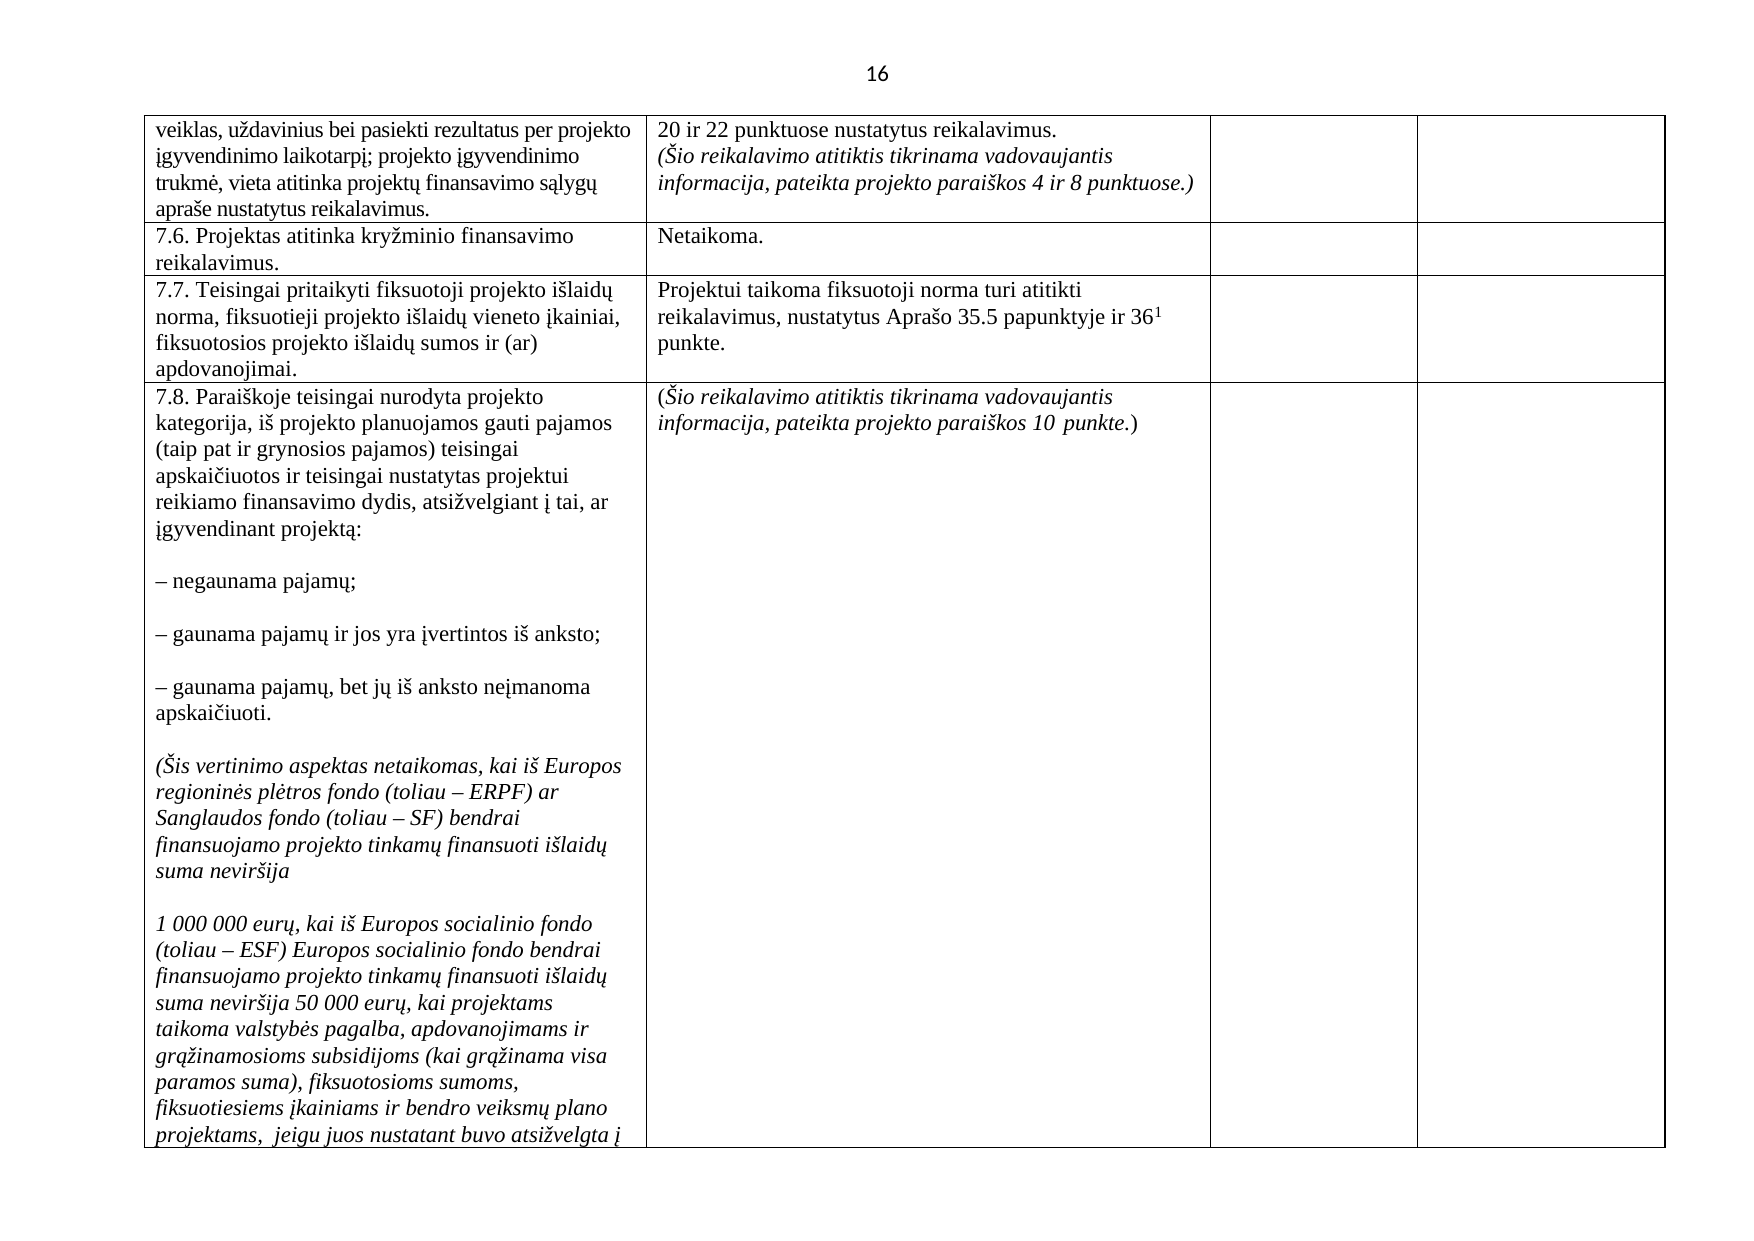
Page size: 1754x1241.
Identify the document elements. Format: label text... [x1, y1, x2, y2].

table_cell [1418, 223, 1664, 275]
table_cell [1211, 276, 1417, 382]
table_cell [1211, 116, 1417, 222]
table_cell 7.6. Projektas atitinka kryžminio finansavimo reikalavimus. [145, 223, 646, 275]
table_cell [1418, 383, 1664, 1147]
table_cell [1211, 223, 1417, 275]
table_cell [1211, 383, 1417, 1147]
table_cell 7.8. Paraiškoje teisingai nurodyta projekto kategorija, iš projekto planuojamos gauti pajamos (taip pat ir grynosios pajamos) teisingai apskaičiuotos ir teisingai nustatytas projektui reikiamo finansavimo dydis, atsižvelgiant į tai, ar įgyvendinant projektą: – negaunama pajamų; – gaunama pajamų ir jos yra įvertintos iš anksto; – gaunama pajamų, bet jų iš anksto neįmanoma apskaičiuoti. (Šis vertinimo aspektas netaikomas, kai iš Europos regioninės plėtros fondo (toliau – ERPF) ar Sanglaudos fondo (toliau – SF) bendrai finansuojamo projekto tinkamų finansuoti išlaidų suma neviršija 1 000 000 eurų, kai iš Europos socialinio fondo (toliau – ESF) Europos socialinio fondo bendrai finansuojamo projekto tinkamų finansuoti išlaidų suma neviršija 50 000 eurų, kai projektams taikoma valstybės pagalba, apdovanojimams ir grąžinamosioms subsidijoms (kai grąžinama visa paramos suma), fiksuotosioms sumoms, fiksuotiesiems įkainiams ir bendro veiksmų plano projektams, jeigu juos nustatant buvo atsižvelgta į [145, 383, 646, 1147]
table_cell [1418, 116, 1664, 222]
table_cell [1418, 276, 1664, 382]
table_cell 20 ir 22 punktuose nustatytus reikalavimus. (Šio reikalavimo atitiktis tikrinama vadovaujantis informacija, pateikta projekto paraiškos 4 ir 8 punktuose.) [647, 116, 1210, 222]
table_cell Netaikoma. [647, 223, 1210, 275]
table_cell (Šio reikalavimo atitiktis tikrinama vadovaujantis informacija, pateikta projekto paraiškos 10 punkte.) [647, 383, 1210, 1147]
table_cell veiklas, uždavinius bei pasiekti rezultatus per projekto įgyvendinimo laikotarpį; projekto įgyvendinimo trukmė, vieta atitinka projektų finansavimo sąlygų apraše nustatytus reikalavimus. [145, 116, 646, 222]
table_cell 7.7. Teisingai pritaikyti fiksuotoji projekto išlaidų norma, fiksuotieji projekto išlaidų vieneto įkainiai, fiksuotosios projekto išlaidų sumos ir (ar) apdovanojimai. [145, 276, 646, 382]
table_cell Projektui taikoma fiksuotoji norma turi atitikti reikalavimus, nustatytus Aprašo 35.5 papunktyje ir 361 punkte. [647, 276, 1210, 382]
